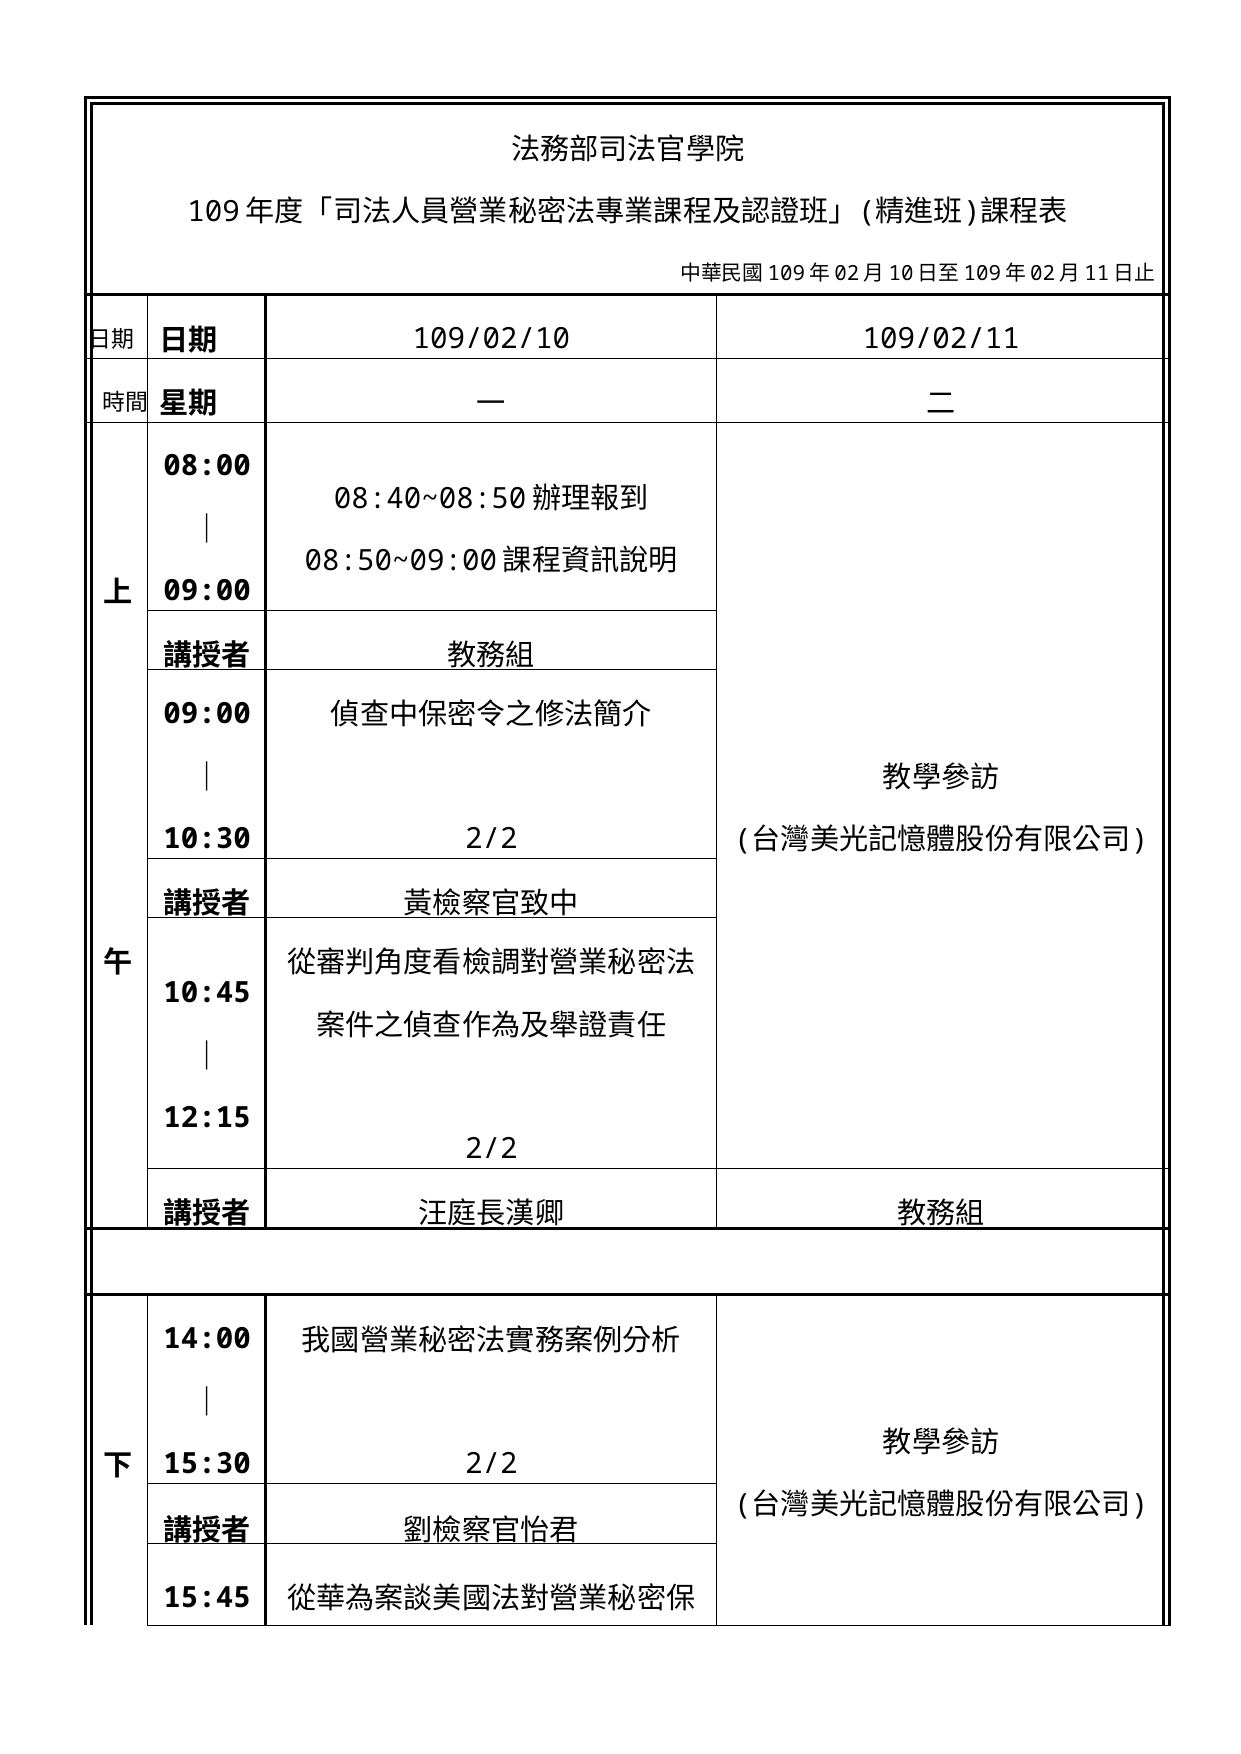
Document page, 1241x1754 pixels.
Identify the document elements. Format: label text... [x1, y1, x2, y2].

table_cell 汪庭長漢卿 [267, 1169, 716, 1227]
table_cell 我國營業秘密法實務案例分析 2/2 [267, 1296, 716, 1483]
table_cell 109/02/11 [717, 296, 1162, 358]
table_cell 08:40~08:50辦理報到 08:50~09:00課程資訊說明 [267, 423, 716, 610]
table_cell 黃檢察官致中 [267, 859, 716, 917]
table_cell 從華為案談美國法對營業秘密保 [267, 1544, 716, 1625]
table_cell [93, 1168, 147, 1227]
table_cell 一 [267, 359, 716, 422]
table_cell 教學參訪 (台灣美光記憶體股份有限公司) [717, 423, 1162, 1168]
table_cell [266, 1230, 716, 1293]
table_cell 08:00 ｜ 09:00 [148, 423, 264, 610]
table_cell 教務組 [267, 611, 716, 669]
table_cell 二 [717, 359, 1162, 422]
table_cell 偵查中保密令之修法簡介 2/2 [267, 670, 716, 858]
table_cell 15:45 [148, 1544, 264, 1625]
table_cell 劉檢察官怡君 [267, 1484, 716, 1542]
table_cell [93, 1543, 147, 1625]
table_cell 10:45 ｜ 12:15 [148, 918, 264, 1168]
table_cell [93, 1483, 147, 1542]
table_cell [716, 1230, 1162, 1293]
table_cell 下 [93, 1296, 147, 1483]
table_cell [93, 858, 147, 917]
table_cell 講授者 [148, 859, 264, 917]
table_cell 上 [93, 423, 147, 610]
table_cell 從審判角度看檢調對營業秘密法案件之偵查作為及舉證責任 2/2 [267, 918, 716, 1168]
table_cell 09:00 ｜ 10:30 [148, 670, 264, 858]
table_cell 109/02/10 [267, 296, 716, 358]
table_cell 日期 [148, 296, 264, 358]
table_cell 教學參訪 (台灣美光記憶體股份有限公司) [717, 1296, 1162, 1625]
table_cell [93, 669, 147, 858]
table_cell [93, 1230, 148, 1293]
table_cell [148, 1230, 266, 1293]
table_cell 時間 [93, 359, 147, 422]
table_cell 講授者 [148, 611, 264, 669]
table_cell 午 [93, 917, 147, 1168]
table_cell 14:00 ｜ 15:30 [148, 1296, 264, 1483]
table_cell 教務組 [717, 1169, 1162, 1227]
table_cell 講授者 [148, 1484, 264, 1542]
table_header 法務部司法官學院 109年度「司法人員營業秘密法專業課程及認證班」(精進班)課程表 中華民國109年02月10日至109年02月11日止 [89, 99, 1166, 293]
table_cell [93, 610, 147, 669]
table_cell 星期 [148, 359, 264, 422]
table_cell 講授者 [148, 1169, 264, 1227]
table_cell 日期 [93, 296, 147, 358]
